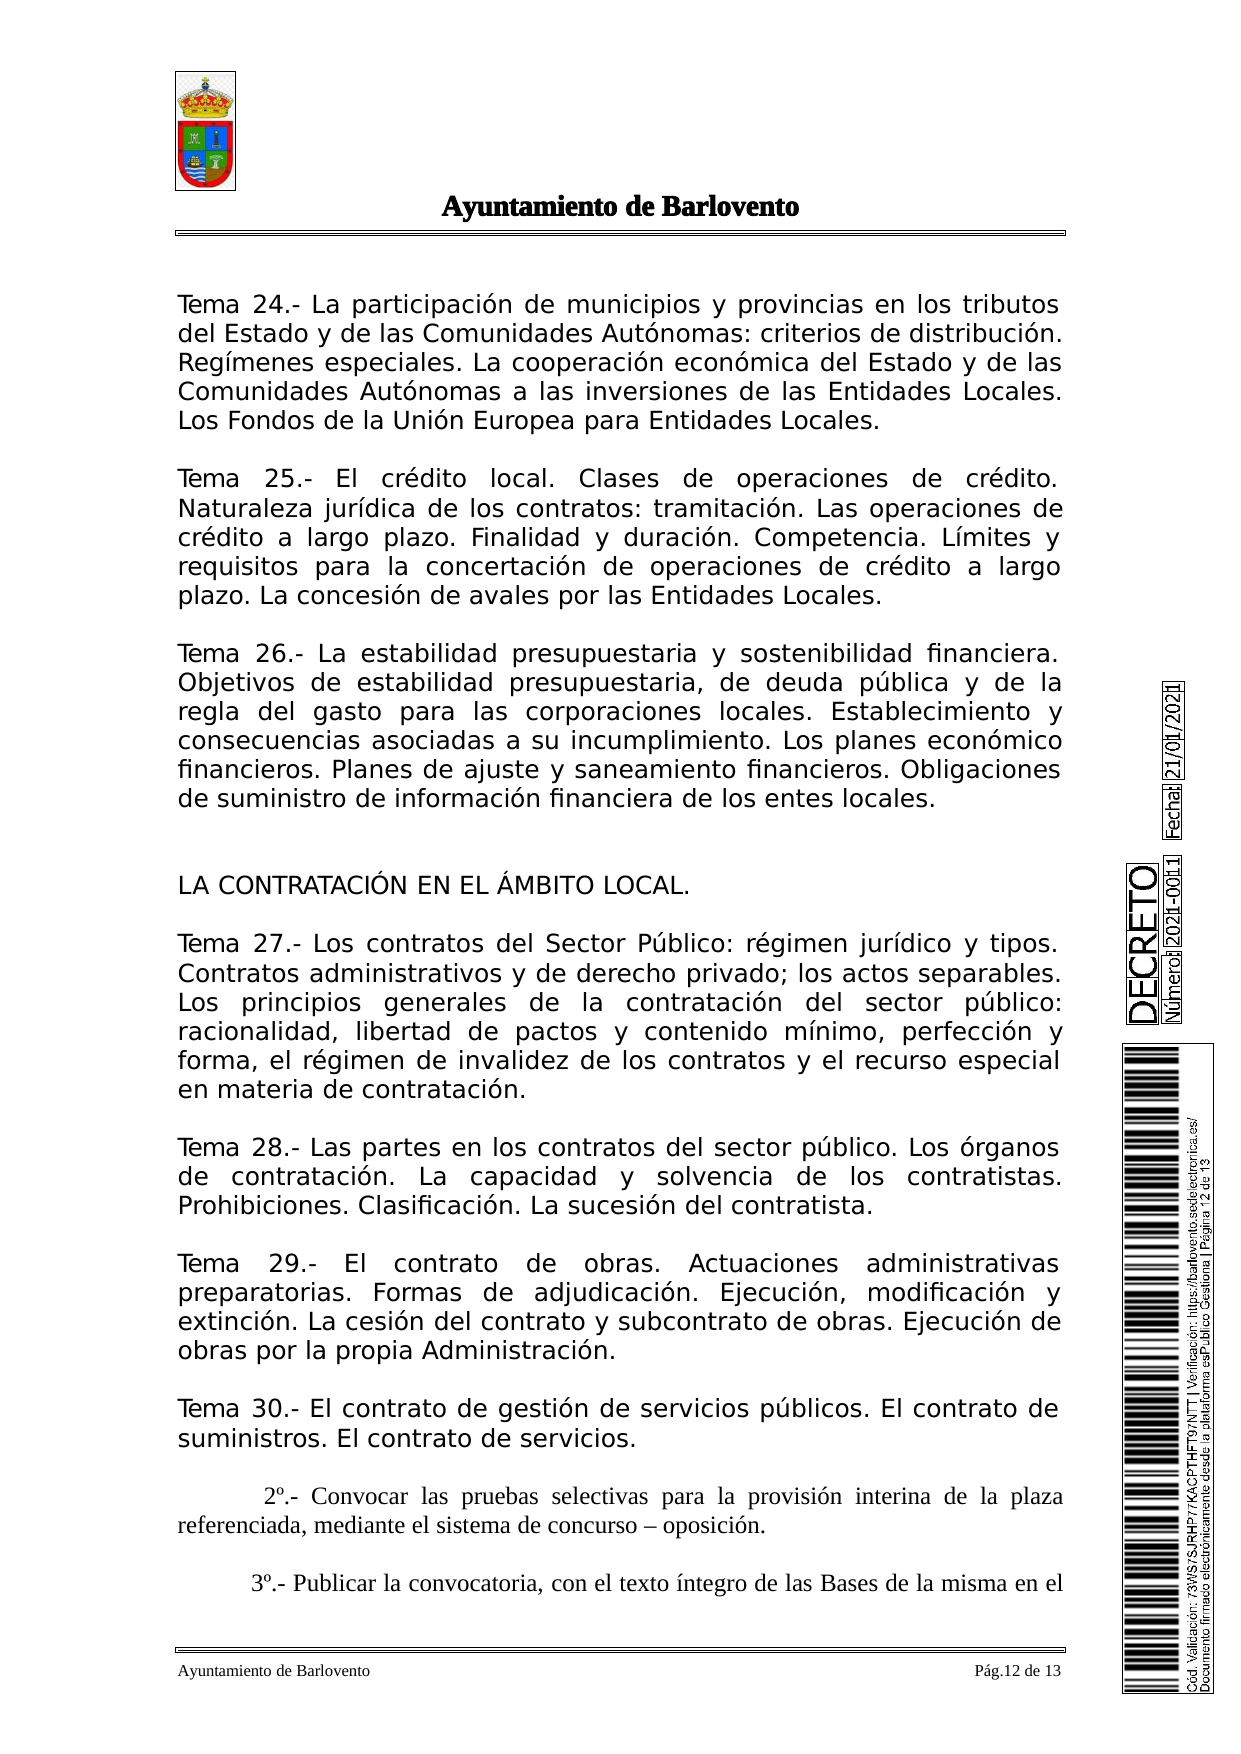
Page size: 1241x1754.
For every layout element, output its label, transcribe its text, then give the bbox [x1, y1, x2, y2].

text Tema 28.- Las partes en los contratos del sector público. Los órganos [177, 1133, 1087, 1162]
text obras por la propia Administración. [177, 1337, 1087, 1366]
text º.- Convocar las pruebas selectivas para la provisión interina de la plaza [276, 1483, 1087, 1510]
text en materia de contratación. [177, 1075, 1087, 1104]
text Naturaleza jurídica de los contratos: tramitación. Las operaciones de [177, 494, 1087, 523]
text Objetivos de estabilidad presupuestaria, de deuda pública y de la [177, 668, 1087, 697]
text ﬁnancieros. Planes de ajuste y saneamiento ﬁnancieros. Obligaciones [177, 755, 1087, 784]
text Prohibiciones. Clasiﬁcación. La sucesión del contratista. [177, 1191, 1087, 1220]
text Tema 27.- Los contratos del Sector Público: régimen jurídico y tipos. [177, 930, 1087, 959]
text Ayuntamiento de Barlovento [177, 1662, 394, 1680]
text preparatorias. Formas de adjudicación. Ejecución, modiﬁcación y [177, 1278, 1087, 1307]
picture [1127, 864, 1158, 930]
text º.- Publicar la convocatoria, con el texto íntegro de las Bases de la misma en el [263, 1569, 1087, 1597]
picture [176, 231, 1065, 235]
text Los principios generales de la contratación del sector público: [177, 988, 1087, 1017]
text extinción. La cesión del contrato y subcontrato de obras. Ejecución de [177, 1308, 1087, 1337]
picture [1164, 914, 1181, 946]
picture [1127, 978, 1158, 1024]
picture [1163, 740, 1184, 779]
text Tema 29.- El contrato de obras. Actuaciones administrativas [177, 1249, 1087, 1278]
text consecuencias asociadas a su incumplimiento. Los planes económico [177, 726, 1087, 755]
text Pág.12 de 13 [974, 1662, 1086, 1680]
text Tema 25.- El crédito local. Clases de operaciones de crédito. [177, 465, 1087, 494]
picture [176, 72, 235, 190]
picture [1163, 692, 1184, 739]
text Regímenes especiales. La cooperación económica del Estado y de las [177, 348, 1087, 377]
picture [1163, 790, 1181, 839]
picture [1164, 856, 1181, 875]
picture [1164, 876, 1181, 913]
text 2 [263, 1483, 276, 1510]
picture [1163, 682, 1184, 691]
text Tema 30.- El contrato de gestión de servicios públicos. El contrato de [177, 1395, 1086, 1424]
text racionalidad, libertad de pactos y contenido mínimo, perfección y [177, 1017, 1087, 1046]
text plazo. La concesión de avales por las Entidades Locales. [177, 581, 1087, 610]
text requisitos para la concertación de operaciones de crédito a largo [177, 552, 1087, 581]
text crédito a largo plazo. Finalidad y duración. Competencia. Límites y [177, 523, 1087, 552]
text Contratos administrativos y de derecho privado; los actos separables. [177, 959, 1087, 988]
text 3 [251, 1569, 263, 1597]
text Los Fondos de la Unión Europea para Entidades Locales. [177, 407, 1087, 436]
picture [1123, 1044, 1213, 1693]
picture [176, 1648, 1065, 1652]
text regla del gasto para las corporaciones locales. Establecimiento y [177, 697, 1087, 726]
picture [1127, 931, 1158, 977]
text Tema 24.- La participación de municipios y provincias en los tributos [177, 290, 1087, 319]
text Comunidades Autónomas a las inversiones de las Entidades Locales. [177, 378, 1087, 407]
text de contratación. La capacidad y solvencia de los contratistas. [177, 1162, 1087, 1191]
picture [1162, 956, 1181, 999]
text forma, el régimen de invalidez de los contratos y el recurso especial [177, 1046, 1087, 1075]
text del Estado y de las Comunidades Autónomas: criterios de distribución. [177, 319, 1087, 348]
picture [1162, 1000, 1181, 1023]
text suministros. El contrato de servicios. [177, 1424, 1086, 1453]
text Tema 26.- La estabilidad presupuestaria y sostenibilidad ﬁnanciera. [177, 639, 1087, 668]
text Ayuntamiento de Barlovento [442, 189, 824, 222]
text LA CONTRATACIÓN EN EL ÁMBITO LOCAL. [177, 872, 721, 901]
text referenciada, mediante el sistema de concurso – oposición. [177, 1511, 790, 1539]
text de suministro de información ﬁnanciera de los entes locales. [177, 784, 1087, 813]
picture [1163, 785, 1181, 789]
